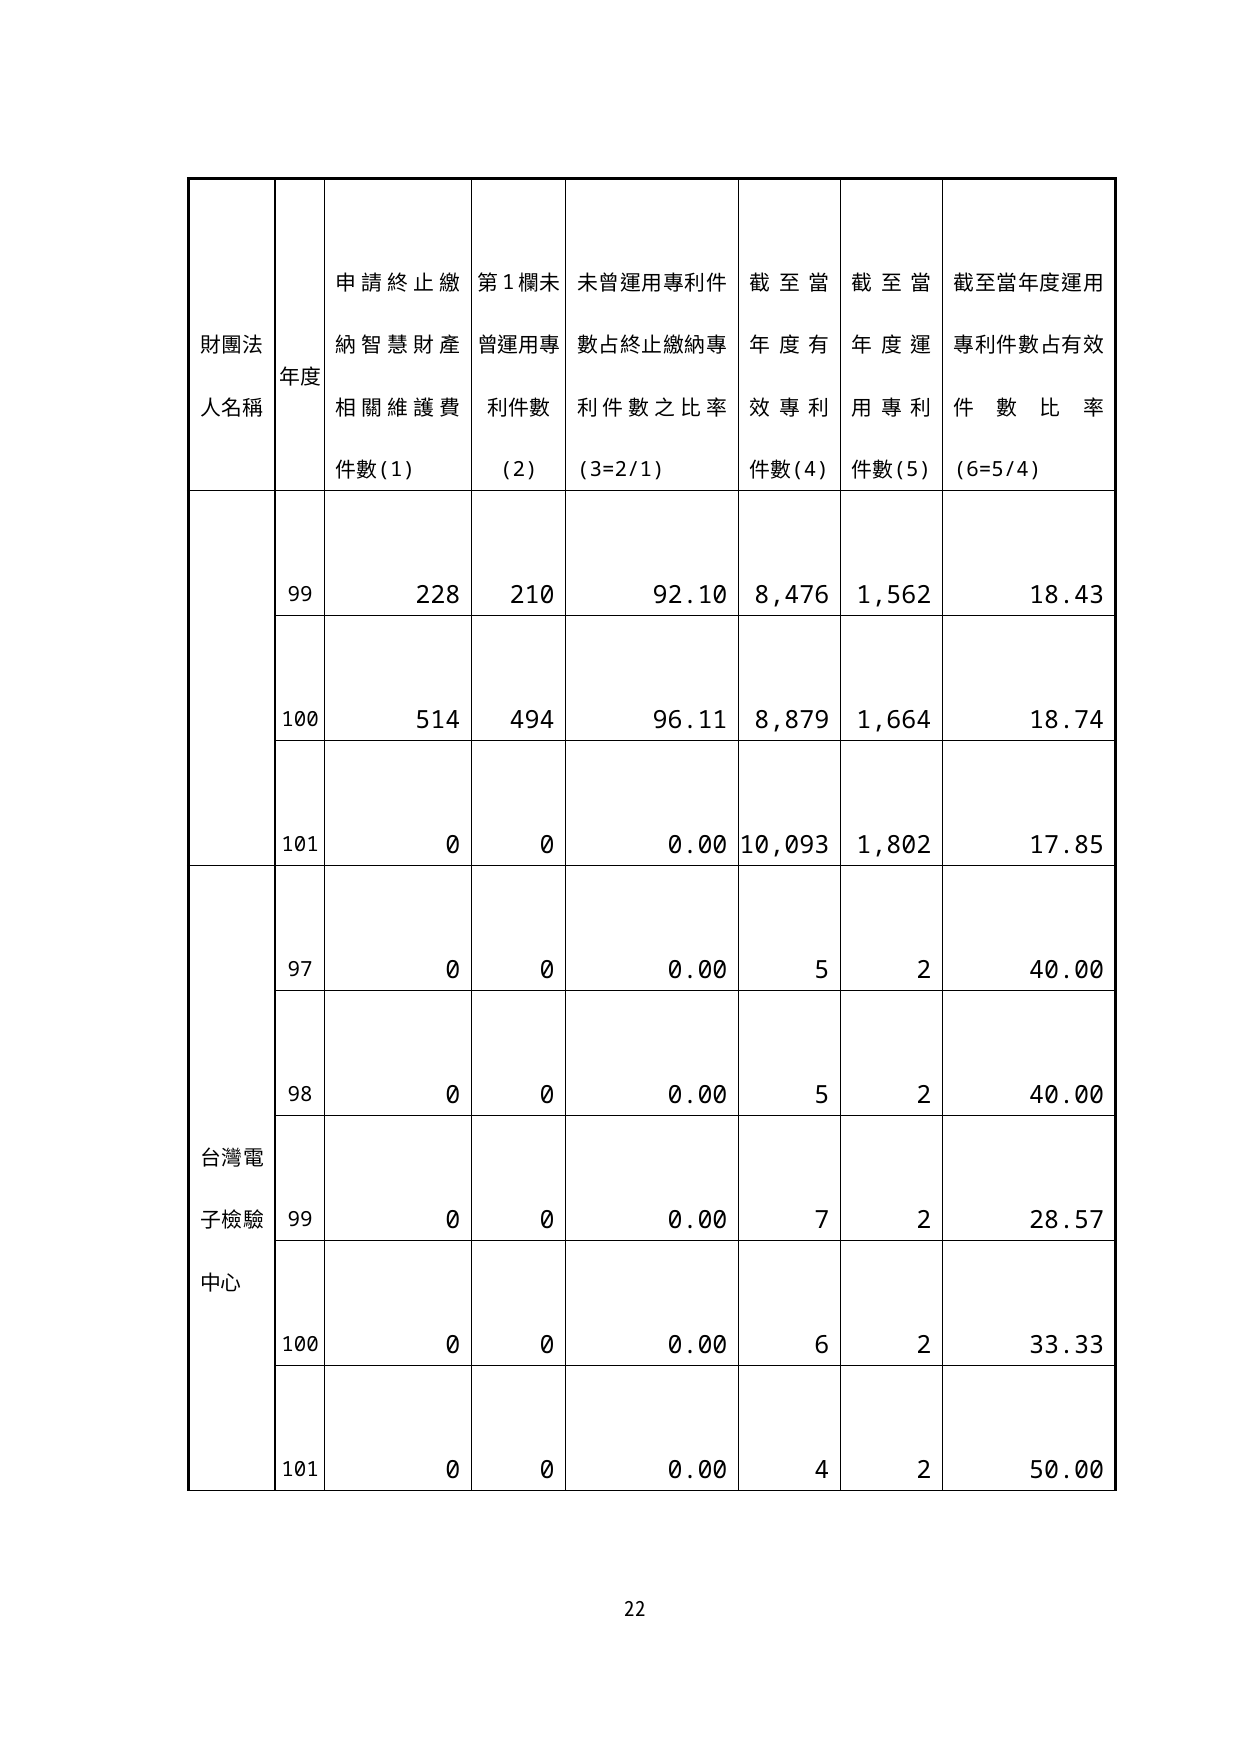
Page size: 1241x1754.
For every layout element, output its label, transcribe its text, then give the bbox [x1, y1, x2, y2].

table_cell 28.57 [943, 1116, 1114, 1240]
table_cell 0 [325, 991, 471, 1115]
table_cell 6 [739, 1241, 840, 1365]
table_cell 0 [472, 741, 565, 865]
table_cell 50.00 [943, 1366, 1114, 1490]
table_cell 0 [325, 1116, 471, 1240]
table_cell 40.00 [943, 991, 1114, 1115]
table_cell 7 [739, 1116, 840, 1240]
table_header 第1欄未曾運用專利件數(2) [472, 180, 565, 490]
table_cell [190, 491, 274, 865]
table_cell 0 [472, 1366, 565, 1490]
table_cell 0.00 [566, 1366, 738, 1490]
table_cell 0.00 [566, 1116, 738, 1240]
table_cell 40.00 [943, 866, 1114, 990]
table_cell 台灣電子檢驗中心 [190, 866, 274, 1490]
table_cell 228 [325, 491, 471, 615]
table_cell 2 [841, 1116, 942, 1240]
table_cell 98 [276, 991, 324, 1115]
table_cell 0 [325, 1241, 471, 1365]
table_cell 5 [739, 991, 840, 1115]
table_cell 97 [276, 866, 324, 990]
table_cell 2 [841, 1241, 942, 1365]
table_header 年度 [276, 180, 324, 490]
table_cell 100 [276, 616, 324, 740]
table_cell 99 [276, 1116, 324, 1240]
table_cell 1,562 [841, 491, 942, 615]
table_cell 101 [276, 1366, 324, 1490]
table_header 財團法人名稱 [190, 180, 274, 490]
table_cell 494 [472, 616, 565, 740]
table_cell 100 [276, 1241, 324, 1365]
table_cell 514 [325, 616, 471, 740]
table_cell 0 [472, 1116, 565, 1240]
table_header 截至當年度運用專利件數(5) [841, 180, 942, 490]
table_cell 5 [739, 866, 840, 990]
table_header 截至當年度有效專利件數(4) [739, 180, 840, 490]
table_cell 0 [472, 991, 565, 1115]
table_cell 1,664 [841, 616, 942, 740]
table_cell 18.43 [943, 491, 1114, 615]
table_cell 2 [841, 991, 942, 1115]
table_cell 4 [739, 1366, 840, 1490]
table_cell 2 [841, 866, 942, 990]
table_cell 2 [841, 1366, 942, 1490]
table_cell 0.00 [566, 991, 738, 1115]
table_cell 0 [325, 866, 471, 990]
table_cell 8,476 [739, 491, 840, 615]
table_cell 92.10 [566, 491, 738, 615]
table_cell 8,879 [739, 616, 840, 740]
table_header 申請終止繳納智慧財產相關維護費件數(1) [325, 180, 471, 490]
table_cell 0.00 [566, 741, 738, 865]
table_cell 101 [276, 741, 324, 865]
table_cell 10,093 [739, 741, 840, 865]
table_cell 210 [472, 491, 565, 615]
table_cell 0 [325, 741, 471, 865]
table_cell 0.00 [566, 866, 738, 990]
table_cell 17.85 [943, 741, 1114, 865]
table_cell 1,802 [841, 741, 942, 865]
table_cell 0 [472, 866, 565, 990]
table_cell 33.33 [943, 1241, 1114, 1365]
table_cell 96.11 [566, 616, 738, 740]
table_cell 18.74 [943, 616, 1114, 740]
table_header 截至當年度運用專利件數占有效件數比率(6=5/4) [943, 180, 1114, 490]
table_cell 0.00 [566, 1241, 738, 1365]
table_header 未曾運用專利件數占終止繳納專利件數之比率(3=2/1) [566, 180, 738, 490]
table_cell 0 [325, 1366, 471, 1490]
table_cell 0 [472, 1241, 565, 1365]
table_cell 99 [276, 491, 324, 615]
